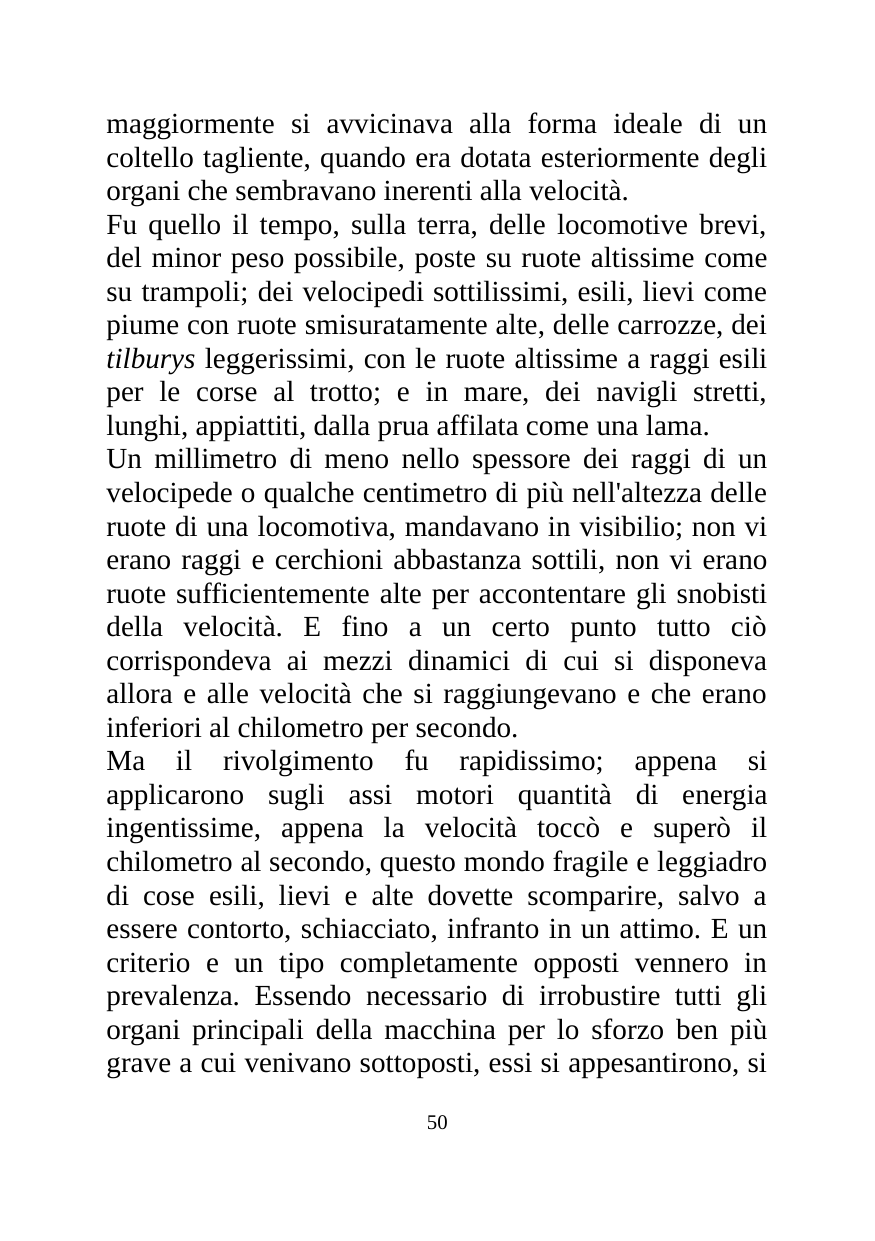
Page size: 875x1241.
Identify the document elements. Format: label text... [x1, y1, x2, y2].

text Ma il rivolgimento fu rapidissimo; appena si applicarono sugli assi motori quantità di energia ingentissime, appena la velocità toccò e superò il chilometro al secondo, questo mondo fragile e leggiadro di cose esili, lievi e alte dovette scomparire, salvo a essere contorto, schiacciato, infranto in un attimo. E un criterio e un tipo completamente opposti vennero in prevalenza. Essendo necessario di irrobustire tutti gli organi principali della macchina per lo sforzo ben più grave a cui venivano sottoposti, essi si appesantirono, si [106, 743, 768, 1079]
text Fu quello il tempo, sulla terra, delle locomotive brevi, del minor peso possibile, poste su ruote altissime come su trampoli; dei velocipedi sottilissimi, esili, lievi come piume con ruote smisuratamente alte, delle carrozze, dei tilburys leggerissimi, con le ruote altissime a raggi esili per le corse al trotto; e in mare, dei navigli stretti, lunghi, appiattiti, dalla prua affilata come una lama. [106, 207, 768, 442]
text maggiormente si avvicinava alla forma ideale di un coltello tagliente, quando era dotata esteriormente degli organi che sembravano inerenti alla velocità. [106, 106, 768, 207]
text Un millimetro di meno nello spessore dei raggi di un velocipede o qualche centimetro di più nell'altezza delle ruote di una locomotiva, mandavano in visibilio; non vi erano raggi e cerchioni abbastanza sottili, non vi erano ruote sufficientemente alte per accontentare gli snobisti della velocità. E fino a un certo punto tutto ciò corrispondeva ai mezzi dinamici di cui si disponeva allora e alle velocità che si raggiungevano e che erano inferiori al chilometro per secondo. [106, 442, 768, 743]
